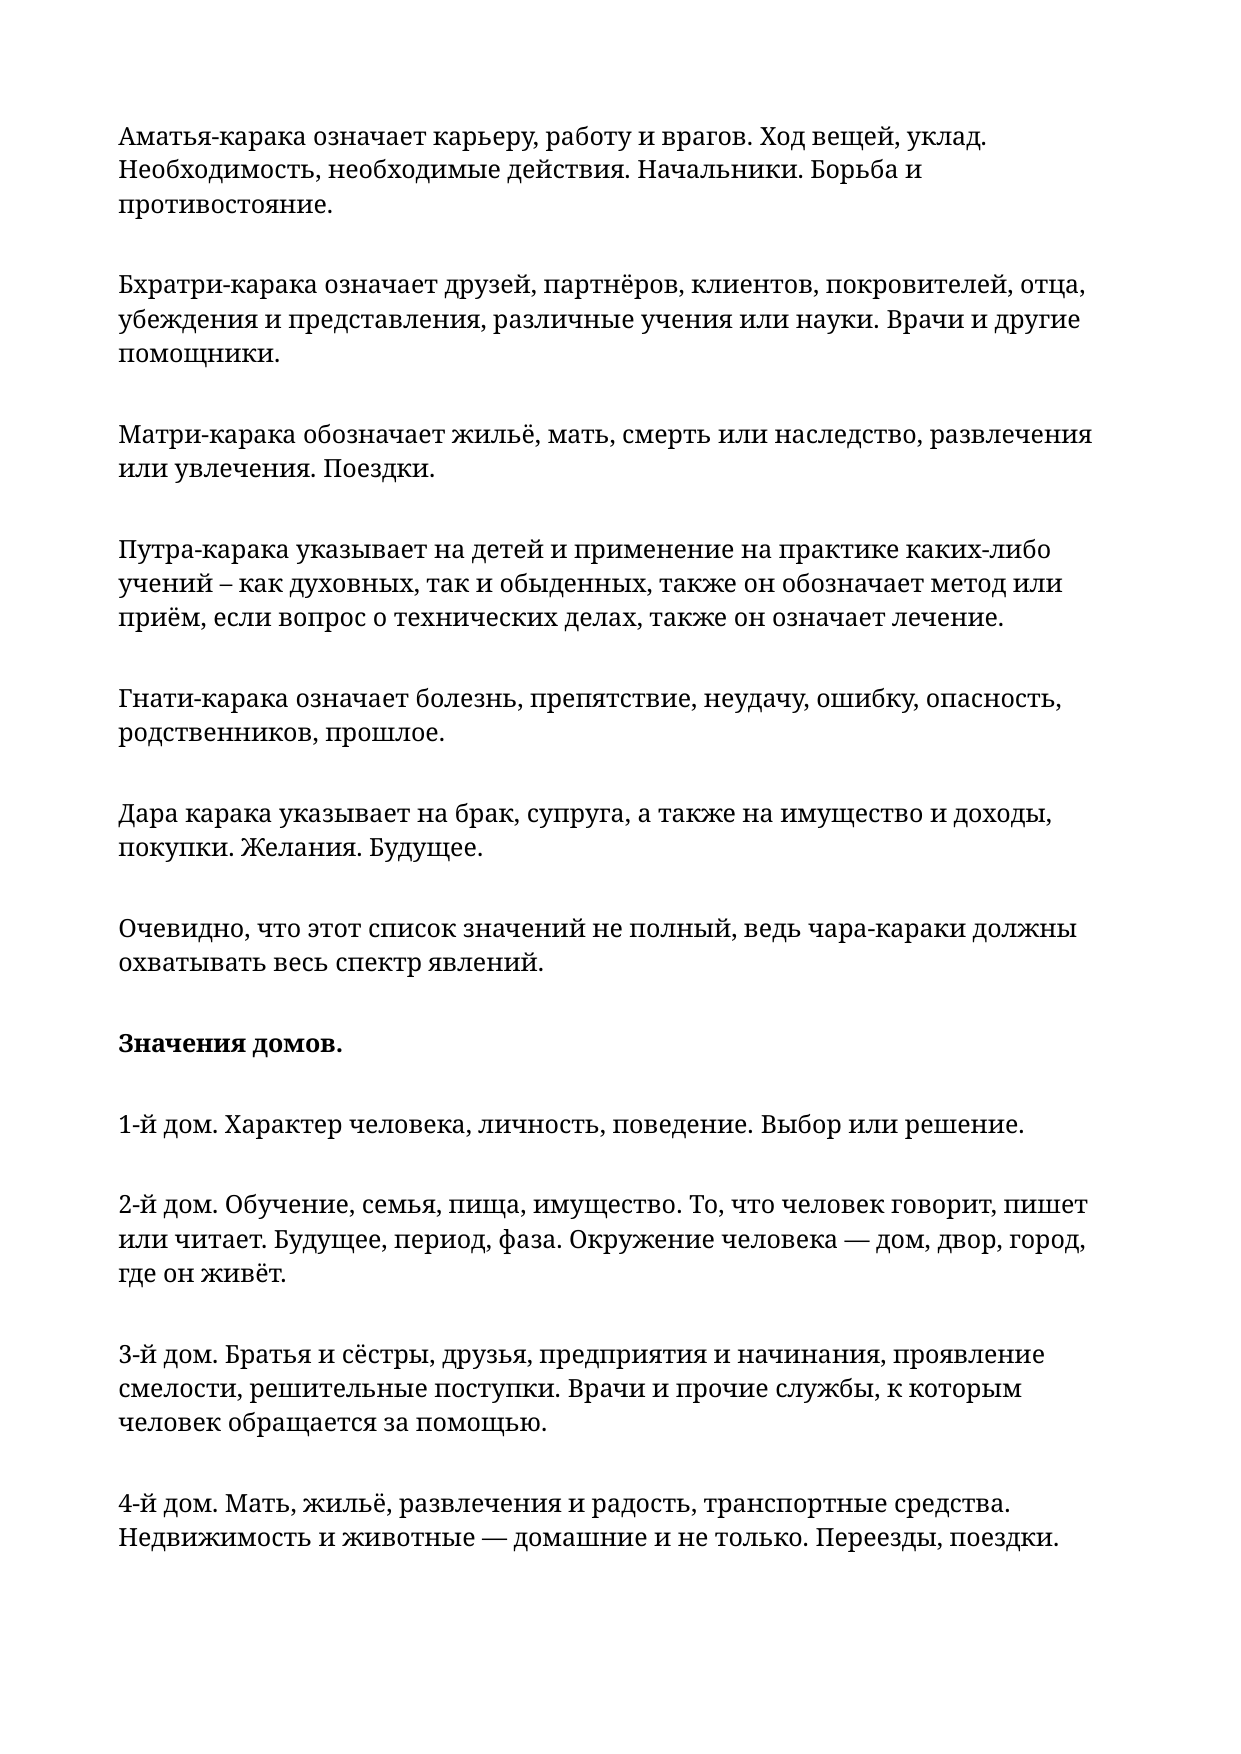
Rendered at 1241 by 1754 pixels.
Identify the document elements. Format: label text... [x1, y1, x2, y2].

text 2-й дом. Обучение, семья, пища, имущество. То, что человек говорит, пишет или читает. Будущее, период, фаза. Окружение человека — дом, двор, город, где он живёт. [118, 1187, 1122, 1289]
text Путра-карака указывает на детей и применение на практике каких-либо учений – как духовных, так и обыденных, также он обозначает метод или приём, если вопрос о технических делах, также он означает лечение. [118, 531, 1122, 633]
text Дара карака указывает на брак, супруга, а также на имущество и доходы, покупки. Желания. Будущее. [118, 795, 1122, 863]
text Очевидно, что этот список значений не полный, ведь чара-караки должны охватывать весь спектр явлений. [118, 910, 1122, 978]
text 1-й дом. Характер человека, личность, поведение. Выбор или решение. [118, 1106, 1122, 1140]
text Матри-карака обозначает жильё, мать, смерть или наследство, развлечения или увлечения. Поездки. [118, 416, 1122, 484]
text Аматья-карака означает карьеру, работу и врагов. Ход вещей, уклад. Необходимость, необходимые действия. Начальники. Борьба и противостояние. [118, 118, 1122, 220]
text 3-й дом. Братья и сёстры, друзья, предприятия и начинания, проявление смелости, решительные поступки. Врачи и прочие службы, к которым человек обращается за помощью. [118, 1336, 1122, 1438]
text 4-й дом. Мать, жильё, развлечения и радость, транспортные средства. Недвижимость и животные — домашние и не только. Переезды, поездки. [118, 1485, 1122, 1553]
text Гнати-карака означает болезнь, препятствие, неудачу, ошибку, опасность, родственников, прошлое. [118, 680, 1122, 748]
text Значения домов. [118, 1025, 1122, 1059]
text Бхратри-карака означает друзей, партнёров, клиентов, покровителей, отца, убеждения и представления, различные учения или науки. Врачи и другие помощники. [118, 267, 1122, 369]
